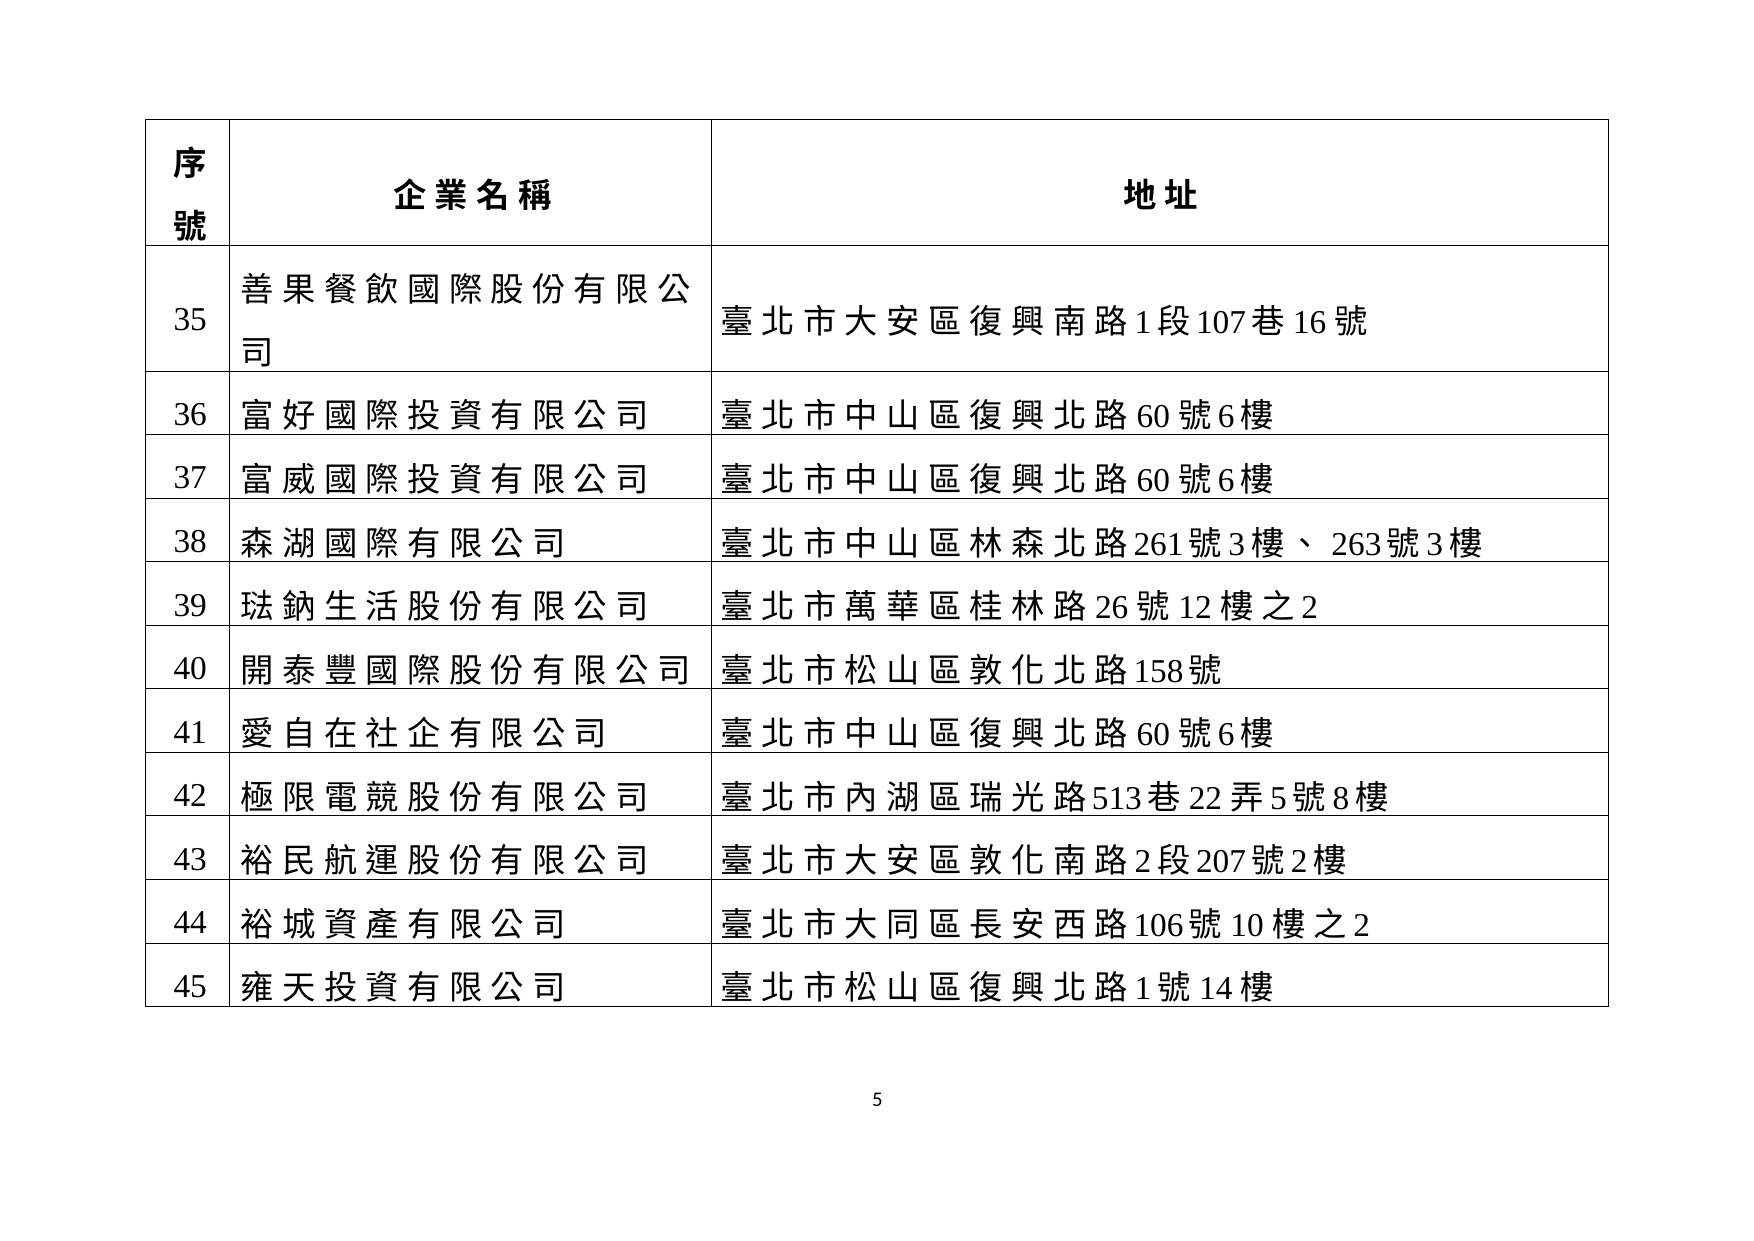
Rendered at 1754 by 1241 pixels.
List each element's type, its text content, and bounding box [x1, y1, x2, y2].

table_cell 臺北市中山區復興北路60號6樓 [712, 372, 1608, 434]
table_cell 臺北市大安區復興南路1段107巷16號 [712, 246, 1608, 371]
table_cell 臺北市大同區長安西路106號10樓之2 [712, 880, 1608, 942]
table_cell 45 [146, 944, 229, 1006]
table_cell 開泰豐國際股份有限公司 [230, 626, 711, 688]
table_cell 臺北市內湖區瑞光路513巷22弄5號8樓 [712, 753, 1608, 815]
table_cell 臺北市中山區復興北路60號6樓 [712, 435, 1608, 498]
table_cell 善果餐飲國際股份有限公司 [230, 246, 711, 371]
table_header 企業名稱 [230, 120, 711, 244]
table_cell 臺北市中山區復興北路60號6樓 [712, 689, 1608, 752]
table_cell 37 [146, 435, 229, 498]
table_cell 36 [146, 372, 229, 434]
table_cell 35 [146, 246, 229, 371]
table_cell 裕民航運股份有限公司 [230, 816, 711, 879]
table_cell 臺北市萬華區桂林路26號12樓之2 [712, 562, 1608, 625]
table_cell 琺鈉生活股份有限公司 [230, 562, 711, 625]
table_header 序號 [146, 120, 229, 244]
table_cell 44 [146, 880, 229, 942]
table_cell 臺北市中山區林森北路261號3樓、263號3樓 [712, 499, 1608, 561]
table_header 地址 [712, 120, 1608, 244]
table_cell 森湖國際有限公司 [230, 499, 711, 561]
table_cell 極限電競股份有限公司 [230, 753, 711, 815]
table_cell 41 [146, 689, 229, 752]
table_cell 裕城資產有限公司 [230, 880, 711, 942]
table_cell 43 [146, 816, 229, 879]
table_cell 臺北市松山區敦化北路158號 [712, 626, 1608, 688]
table_cell 42 [146, 753, 229, 815]
table_cell 富好國際投資有限公司 [230, 372, 711, 434]
table_cell 38 [146, 499, 229, 561]
table_cell 39 [146, 562, 229, 625]
table_cell 臺北市松山區復興北路1號14樓 [712, 944, 1608, 1006]
table_cell 雍天投資有限公司 [230, 944, 711, 1006]
table_cell 40 [146, 626, 229, 688]
table_cell 富威國際投資有限公司 [230, 435, 711, 498]
table_cell 臺北市大安區敦化南路2段207號2樓 [712, 816, 1608, 879]
table_cell 愛自在社企有限公司 [230, 689, 711, 752]
